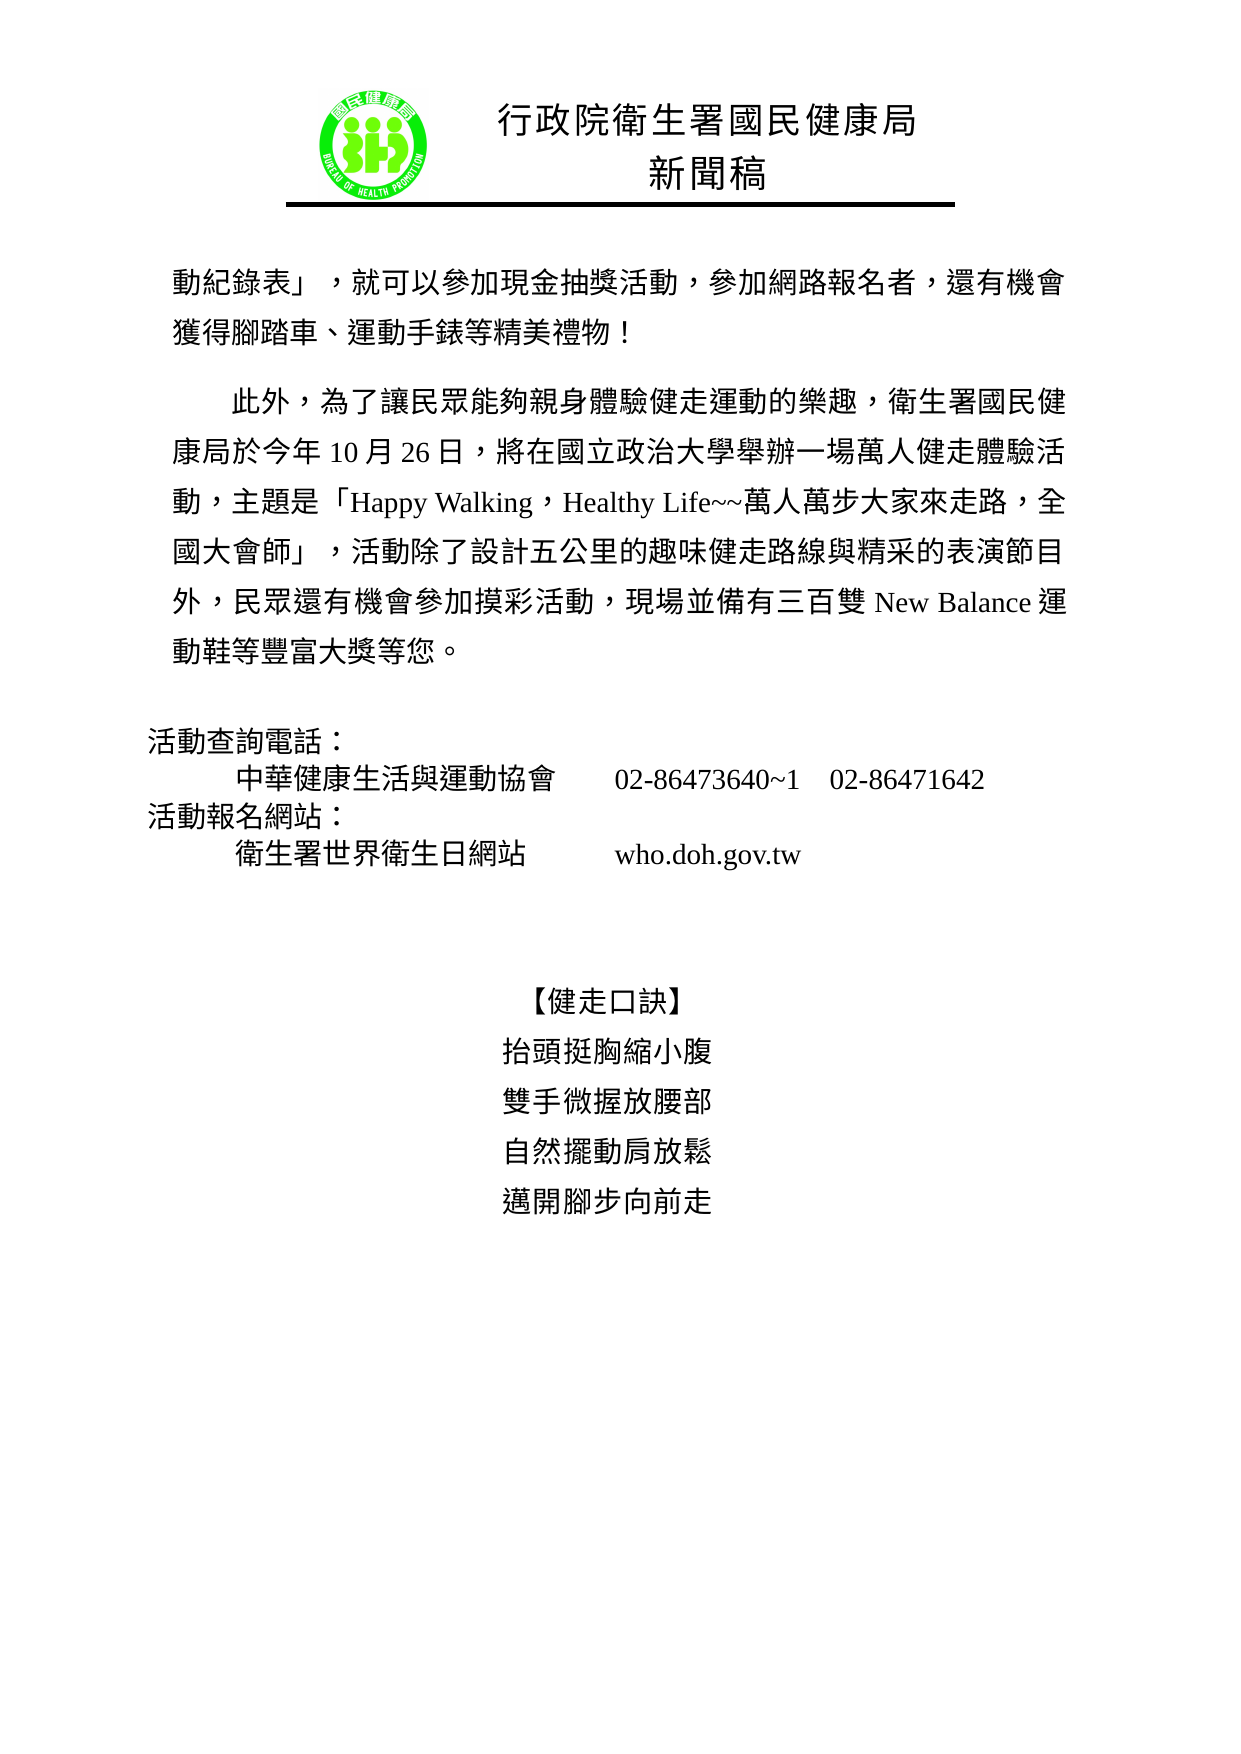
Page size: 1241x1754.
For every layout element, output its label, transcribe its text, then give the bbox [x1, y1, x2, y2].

text 活動查詢電話： [148, 722, 1092, 759]
text 中華健康生活與運動協會 02-86473640~1 02-86471642 [148, 759, 1092, 797]
text 雙手微握放腰部 [148, 1072, 1067, 1122]
text 此外，為了讓民眾能夠親身體驗健走運動的樂趣，衛生署國民健康局於今年10月26日，將在國立政治大學舉辦一場萬人健走體驗活動，主題是「Happy Walking，Healthy Life~~萬人萬步大家來走路，全國大會師」，活動除了設計五公里的趣味健走路線與精采的表演節目外，民眾還有機會參加摸彩活動，現場並備有三百雙New Balance運動鞋等豐富大獎等您。 [173, 372, 1067, 672]
text 自然擺動肩放鬆 [148, 1122, 1067, 1172]
text 抬頭挺胸縮小腹 [148, 1022, 1067, 1072]
text 衛生署世界衛生日網站 who.doh.gov.tw [148, 834, 1092, 872]
text 【健走口訣】 [148, 972, 1067, 1022]
text 宣導健康概念的目的，在於將健康之理念，落實到日常生活之中，此次，由衛生署國民健康局與ING安泰人壽共同主辦的「萬人萬步獎百萬」活動，就是要鼓勵民眾，確實養成每日運動的習慣，最好每天可以累積三十分鐘的活動量或是步行一萬步，其實不論是步行、打球或游泳，都是一種運動，只要肯勤於運動，健康便隨之而來。「萬人萬步獎百萬」活動，分為個人組與家庭組，報名方式則有紙本報名與網路報名兩種，家庭組僅限於在網路上報名，若同時參加個人組與家庭組，就有兩次抽獎機會。民眾只要在10月26日前，寄回活動報名表，連續42天登錄個人運動紀錄，並於12月15日前，寄回「42天運動紀錄表」，就可以參加現金抽獎活動，參加網路報名者，還有機會獲得腳踏車、運動手錶等精美禮物！ [173, 253, 1067, 353]
text 活動報名網站： [148, 797, 1092, 834]
text 邁開腳步向前走 [148, 1172, 1067, 1222]
